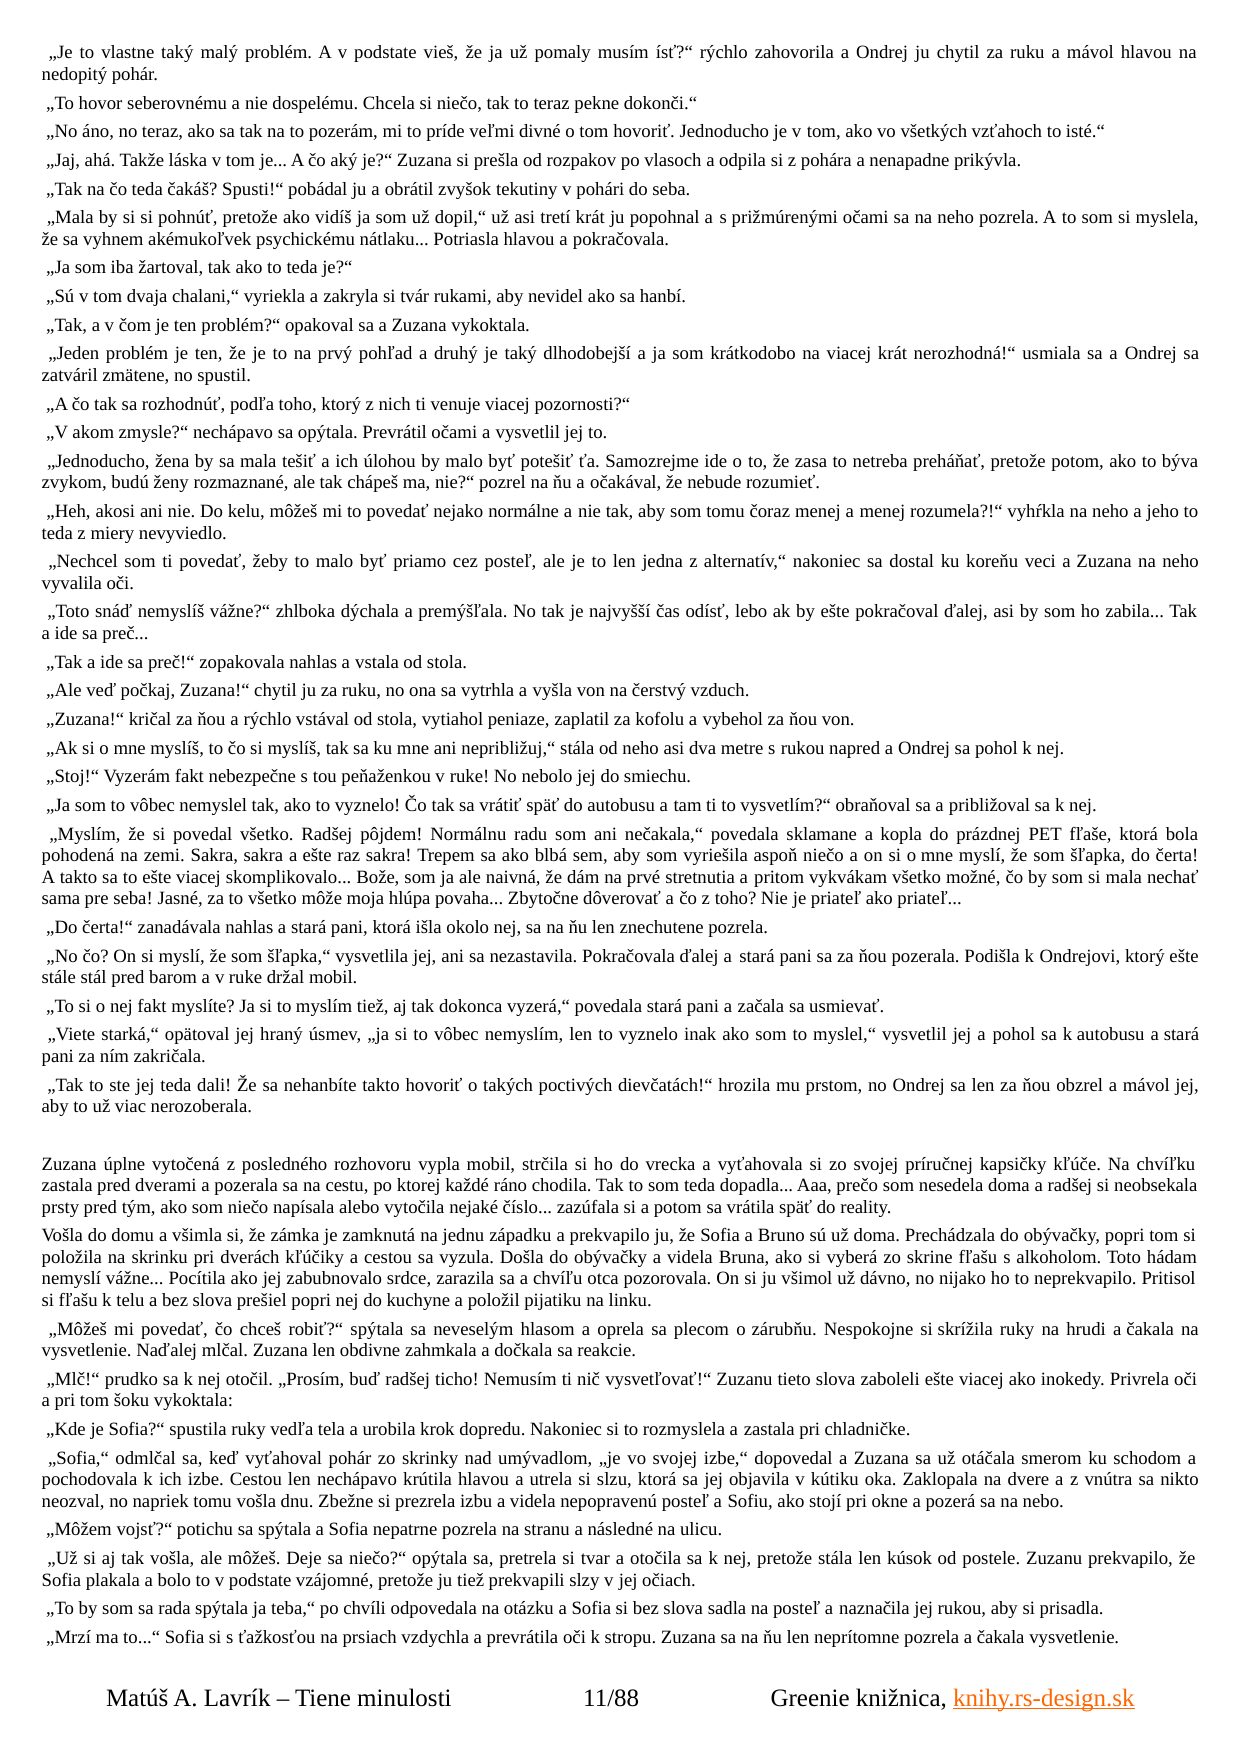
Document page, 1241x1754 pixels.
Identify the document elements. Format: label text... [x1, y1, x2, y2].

text „Ale veď počkaj, Zuzana!“ chytil ju za ruku, no ona sa vytrhla a vyšla von na čerstvý vzduch. [41, 679, 1199, 701]
text „Nechcel som ti povedať, žeby to malo byť priamo cez posteľ, ale je to len jedna z alternatív,“ nakoniec sa dostal ku koreňu veci a Zuzana na neho vyvalila oči. [41, 550, 1199, 593]
text „Ja som iba žartoval, tak ako to teda je?“ [41, 256, 1199, 278]
text „Jednoducho, žena by sa mala tešiť a ich úlohou by malo byť potešiť ťa. Samozrejme ide o to, že zasa to netreba preháňať, pretože potom, ako to býva zvykom, budú ženy rozmaznané, ale tak chápeš ma, nie?“ pozrel na ňu a očakával, že nebude rozumieť. [41, 450, 1199, 493]
text „To si o nej fakt myslíte? Ja si to myslím tiež, aj tak dokonca vyzerá,“ povedala stará pani a začala sa usmievať. [41, 995, 1199, 1016]
text Zuzana úplne vytočená z posledného rozhovoru vypla mobil, strčila si ho do vrecka a vyťahovala si zo svojej príručnej kapsičky kľúče. Na chvíľku zastala pred dverami a pozerala sa na cestu, po ktorej každé ráno chodila. Tak to som teda dopadla... Aaa, prečo som nesedela doma a radšej si neobsekala prsty pred tým, ako som niečo napísala alebo vytočila nejaké číslo... zazúfala si a potom sa vrátila späť do reality. [41, 1152, 1199, 1217]
text „Viete starká,“ opätoval jej hraný úsmev, „ja si to vôbec nemyslím, len to vyznelo inak ako som to myslel,“ vysvetlil jej a pohol sa k autobusu a stará pani za ním zakričala. [41, 1023, 1199, 1066]
text „Tak na čo teda čakáš? Spusti!“ pobádal ju a obrátil zvyšok tekutiny v pohári do seba. [41, 177, 1199, 199]
text „Sofia,“ odmlčal sa, keď vyťahoval pohár zo skrinky nad umývadlom, „je vo svojej izbe,“ dopovedal a Zuzana sa už otáčala smerom ku schodom a pochodovala k ich izbe. Cestou len nechápavo krútila hlavou a utrela si slzu, ktorá sa jej objavila v kútiku oka. Zaklopala na dvere a z vnútra sa nikto neozval, no napriek tomu vošla dnu. Zbežne si prezrela izbu a videla nepopravenú posteľ a Sofiu, ako stojí pri okne a pozerá sa na nebo. [41, 1447, 1199, 1511]
text „Heh, akosi ani nie. Do kelu, môžeš mi to povedať nejako normálne a nie tak, aby som tomu čoraz menej a menej rozumela?!“ vyhŕkla na neho a jeho to teda z miery nevyviedlo. [41, 500, 1199, 543]
text „Myslím, že si povedal všetko. Radšej pôjdem! Normálnu radu som ani nečakala,“ povedala sklamane a kopla do prázdnej PET fľaše, ktorá bola pohodená na zemi. Sakra, sakra a ešte raz sakra! Trepem sa ako blbá sem, aby som vyriešila aspoň niečo a on si o mne myslí, že som šľapka, do čerta! A takto sa to ešte viacej skomplikovalo... Bože, som ja ale naivná, že dám na prvé stretnutia a pritom vykvákam všetko možné, čo by som si mala nechať sama pre seba! Jasné, za to všetko môže moja hlúpa povaha... Zbytočne dôverovať a čo z toho? Nie je priateľ ako priateľ... [41, 822, 1199, 909]
text „Toto snáď nemyslíš vážne?“ zhlboka dýchala a premýšľala. No tak je najvyšší čas odísť, lebo ak by ešte pokračoval ďalej, asi by som ho zabila... Tak a ide sa preč... [41, 600, 1199, 643]
text „Môžem vojsť?“ potichu sa spýtala a Sofia nepatrne pozrela na stranu a následné na ulicu. [41, 1518, 1199, 1540]
text „Mlč!“ prudko sa k nej otočil. „Prosím, buď radšej ticho! Nemusím ti nič vysvetľovať!“ Zuzanu tieto slova zaboleli ešte viacej ako inokedy. Privrela oči a pri tom šoku vykoktala: [41, 1368, 1199, 1411]
text „No áno, no teraz, ako sa tak na to pozerám, mi to príde veľmi divné o tom hovoriť. Jednoducho je v tom, ako vo všetkých vzťahoch to isté.“ [41, 120, 1199, 142]
text „Stoj!“ Vyzerám fakt nebezpečne s tou peňaženkou v ruke! No nebolo jej do smiechu. [41, 765, 1199, 787]
text „Zuzana!“ kričal za ňou a rýchlo vstával od stola, vytiahol peniaze, zaplatil za kofolu a vybehol za ňou von. [41, 708, 1199, 729]
text „V akom zmysle?“ nechápavo sa opýtala. Prevrátil očami a vysvetlil jej to. [41, 421, 1199, 443]
text „Je to vlastne taký malý problém. A v podstate vieš, že ja už pomaly musím ísť?“ rýchlo zahovorila a Ondrej ju chytil za ruku a mávol hlavou na nedopitý pohár. [41, 41, 1199, 84]
text „Ja som to vôbec nemyslel tak, ako to vyznelo! Čo tak sa vrátiť späť do autobusu a tam ti to vysvetlím?“ obraňoval sa a približoval sa k nej. [41, 794, 1199, 815]
text „Môžeš mi povedať, čo chceš robiť?“ spýtala sa neveselým hlasom a oprela sa plecom o zárubňu. Nespokojne si skrížila ruky na hrudi a čakala na vysvetlenie. Naďalej mlčal. Zuzana len obdivne zahmkala a dočkala sa reakcie. [41, 1317, 1199, 1361]
text „Mala by si si pohnúť, pretože ako vidíš ja som už dopil,“ už asi tretí krát ju popohnal a s prižmúrenými očami sa na neho pozrela. A to som si myslela, že sa vyhnem akémukoľvek psychickému nátlaku... Potriasla hlavou a pokračovala. [41, 206, 1199, 249]
text „To hovor seberovnému a nie dospelému. Chcela si niečo, tak to teraz pekne dokonči.“ [41, 92, 1199, 113]
text „Sú v tom dvaja chalani,“ vyriekla a zakryla si tvár rukami, aby nevidel ako sa hanbí. [41, 285, 1199, 307]
text „Jeden problém je ten, že je to na prvý pohľad a druhý je taký dlhodobejší a ja som krátkodobo na viacej krát nerozhodná!“ usmiala sa a Ondrej sa zatváril zmätene, no spustil. [41, 342, 1199, 385]
text „Tak to ste jej teda dali! Že sa nehanbíte takto hovoriť o takých poctivých dievčatách!“ hrozila mu prstom, no Ondrej sa len za ňou obzrel a mávol jej, aby to už viac nerozoberala. [41, 1073, 1199, 1117]
text „Kde je Sofia?“ spustila ruky vedľa tela a urobila krok dopredu. Nakoniec si to rozmyslela a zastala pri chladničke. [41, 1418, 1199, 1439]
text „A čo tak sa rozhodnúť, podľa toho, ktorý z nich ti venuje viacej pozornosti?“ [41, 392, 1199, 414]
text „Jaj, ahá. Takže láska v tom je... A čo aký je?“ Zuzana si prešla od rozpakov po vlasoch a odpila si z pohára a nenapadne prikývla. [41, 149, 1199, 170]
text „Tak, a v čom je ten problém?“ opakoval sa a Zuzana vykoktala. [41, 314, 1199, 335]
text „Ak si o mne myslíš, to čo si myslíš, tak sa ku mne ani nepribližuj,“ stála od neho asi dva metre s rukou napred a Ondrej sa pohol k nej. [41, 737, 1199, 758]
text „Už si aj tak vošla, ale môžeš. Deje sa niečo?“ opýtala sa, pretrela si tvar a otočila sa k nej, pretože stála len kúsok od postele. Zuzanu prekvapilo, že Sofia plakala a bolo to v podstate vzájomné, pretože ju tiež prekvapili slzy v jej očiach. [41, 1547, 1199, 1590]
text „No čo? On si myslí, že som šľapka,“ vysvetlila jej, ani sa nezastavila. Pokračovala ďalej a stará pani sa za ňou pozerala. Podišla k Ondrejovi, ktorý ešte stále stál pred barom a v ruke držal mobil. [41, 944, 1199, 988]
text „Tak a ide sa preč!“ zopakovala nahlas a vstala od stola. [41, 651, 1199, 672]
text „Mrzí ma to...“ Sofia si s ťažkosťou na prsiach vzdychla a prevrátila oči k stropu. Zuzana sa na ňu len neprítomne pozrela a čakala vysvetlenie. [41, 1626, 1199, 1647]
text „Do čerta!“ zanadávala nahlas a stará pani, ktorá išla okolo nej, sa na ňu len znechutene pozrela. [41, 916, 1199, 937]
text „To by som sa rada spýtala ja teba,“ po chvíli odpovedala na otázku a Sofia si bez slova sadla na posteľ a naznačila jej rukou, aby si prisadla. [41, 1597, 1199, 1619]
text Vošla do domu a všimla si, že zámka je zamknutá na jednu západku a prekvapilo ju, že Sofia a Bruno sú už doma. Prechádzala do obývačky, popri tom si položila na skrinku pri dverách kľúčiky a cestou sa vyzula. Došla do obývačky a videla Bruna, ako si vyberá zo skrine fľašu s alkoholom. Toto hádam nemyslí vážne... Pocítila ako jej zabubnovalo srdce, zarazila sa a chvíľu otca pozorovala. On si ju všimol už dávno, no nijako ho to neprekvapilo. Pritisol si fľašu k telu a bez slova prešiel popri nej do kuchyne a položil pijatiku na linku. [41, 1224, 1199, 1310]
